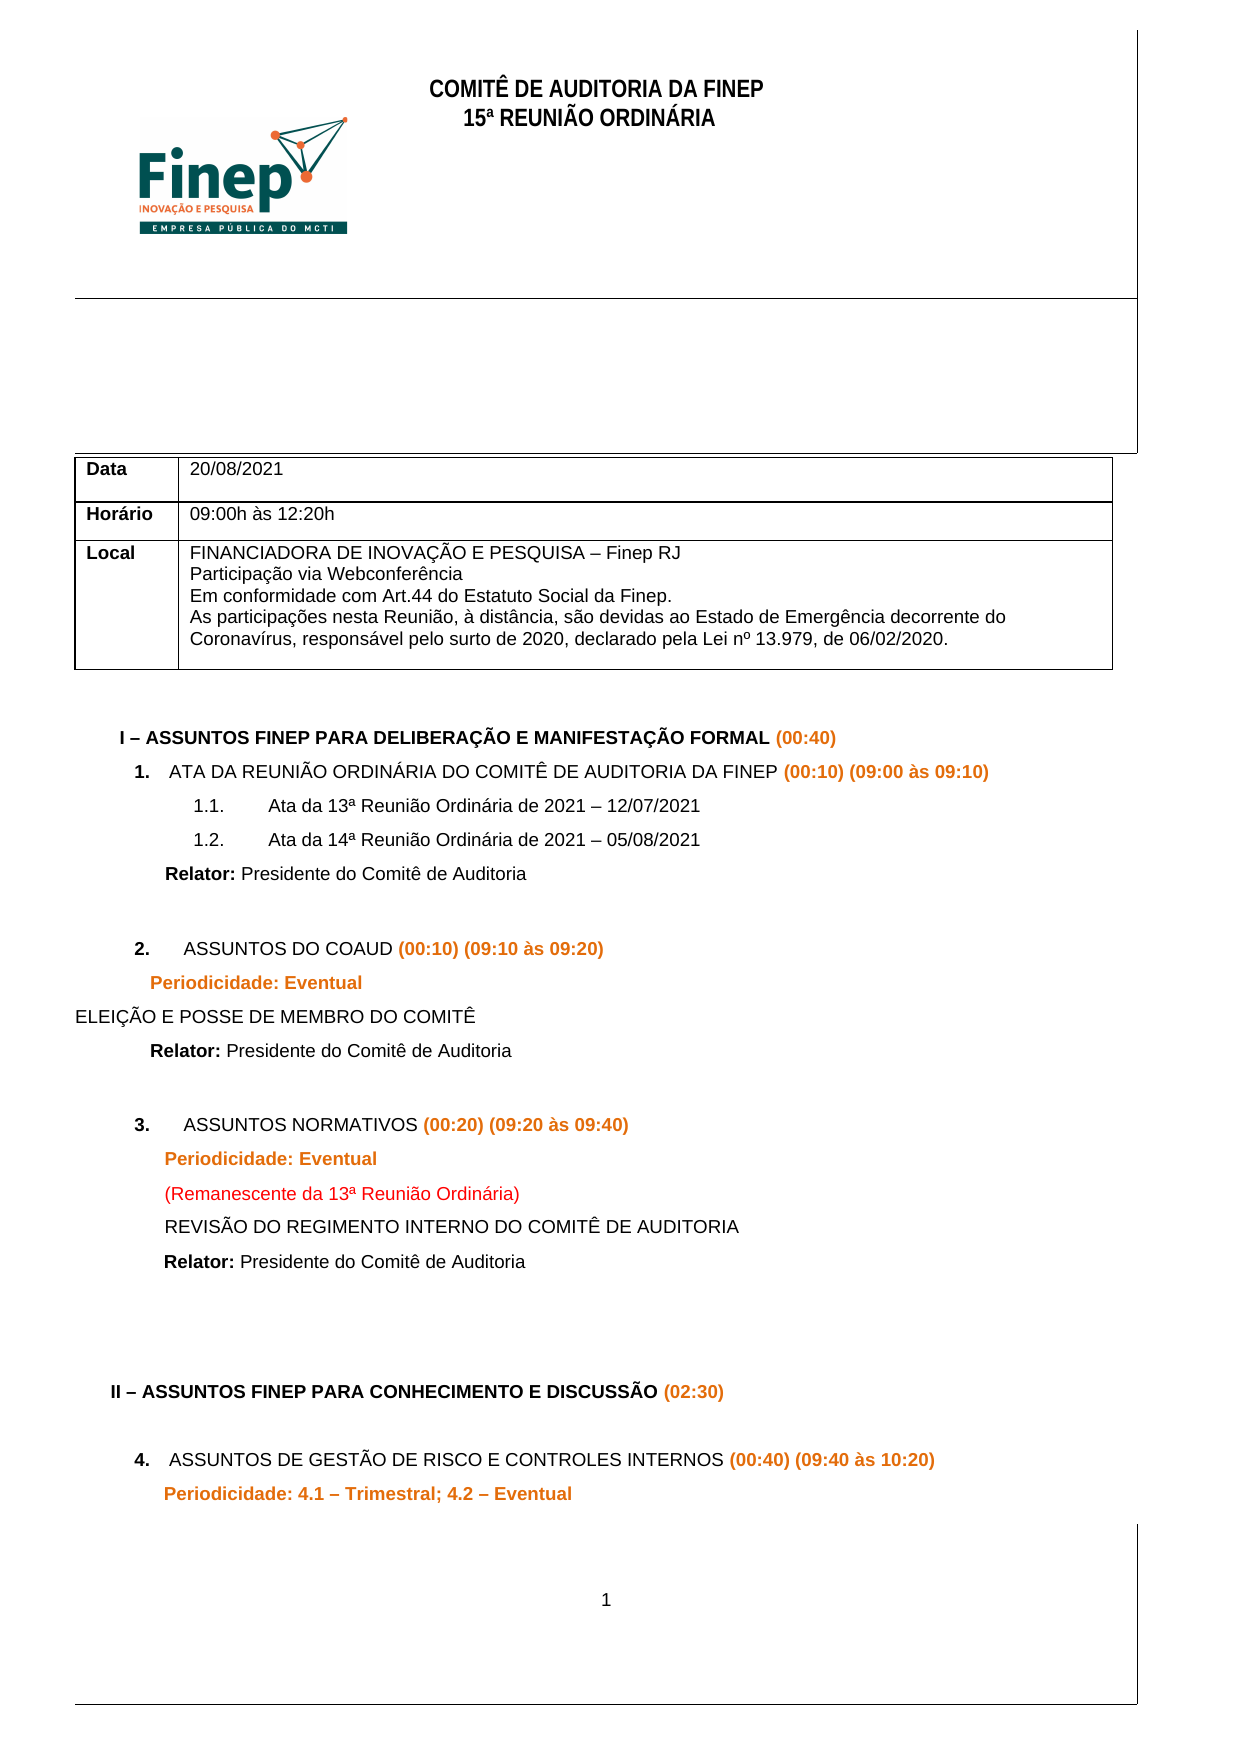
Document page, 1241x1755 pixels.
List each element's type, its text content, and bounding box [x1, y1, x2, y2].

list Ata da 13ª Reunião Ordinária de 2021 – 12/07/2021 [193, 795, 1123, 817]
list ASSUNTOS DO COAUD (00:10) (09:10 às 09:20) [134, 938, 1123, 959]
text II – ASSUNTOS FINEP PARA CONHECIMENTO E DISCUSSÃO (02:30) [93, 1380, 1123, 1402]
text (Remanescente da 13ª Reunião Ordinária) [164, 1182, 1123, 1204]
text REVISÃO DO REGIMENTO INTERNO DO COMITÊ DE AUDITORIA [164, 1216, 1123, 1238]
text Periodicidade: 4.1 – Trimestral; 4.2 – Eventual [164, 1483, 1123, 1504]
list Ata da 14ª Reunião Ordinária de 2021 – 05/08/2021 [193, 829, 1123, 851]
table_header Data [76, 458, 178, 501]
list ASSUNTOS DE GESTÃO DE RISCO E CONTROLES INTERNOS (00:40) (09:40 às 10:20) [134, 1448, 1123, 1470]
table_cell 09:00h às 12:20h [179, 503, 1112, 540]
text Periodicidade: Eventual [164, 1148, 1123, 1170]
list ATA DA REUNIÃO ORDINÁRIA DO COMITÊ DE AUDITORIA DA FINEP (00:10) (09:00 às 09:10) [134, 761, 1123, 783]
table_header 20/08/2021 [179, 458, 1112, 501]
text Periodicidade: Eventual [75, 972, 1123, 993]
text I – ASSUNTOS FINEP PARA DELIBERAÇÃO E MANIFESTAÇÃO FORMAL (00:40) [119, 727, 1123, 748]
list ASSUNTOS NORMATIVOS (00:20) (09:20 às 09:40) [134, 1114, 1123, 1136]
text Relator: Presidente do Comitê de Auditoria [75, 1040, 1123, 1061]
table_cell FINANCIADORA DE INOVAÇÃO E PESQUISA – Finep RJ Participação via Webconferência Em conformidade com Art.44 do Estatuto Social da Finep. As participações nesta Reunião, à distância, são devidas ao Estado de Emergência decorrente do Coronavírus, responsável pelo surto de 2020, declarado pela Lei nº 13.979, de 06/02/2020. [179, 541, 1112, 668]
list ELEIÇÃO E POSSE DE MEMBRO DO COMITÊ [75, 1006, 1123, 1027]
table_cell Horário [76, 503, 178, 540]
text Relator: Presidente do Comitê de Auditoria [165, 863, 1123, 885]
text Relator: Presidente do Comitê de Auditoria [164, 1250, 1123, 1272]
table_cell Local [76, 541, 178, 668]
